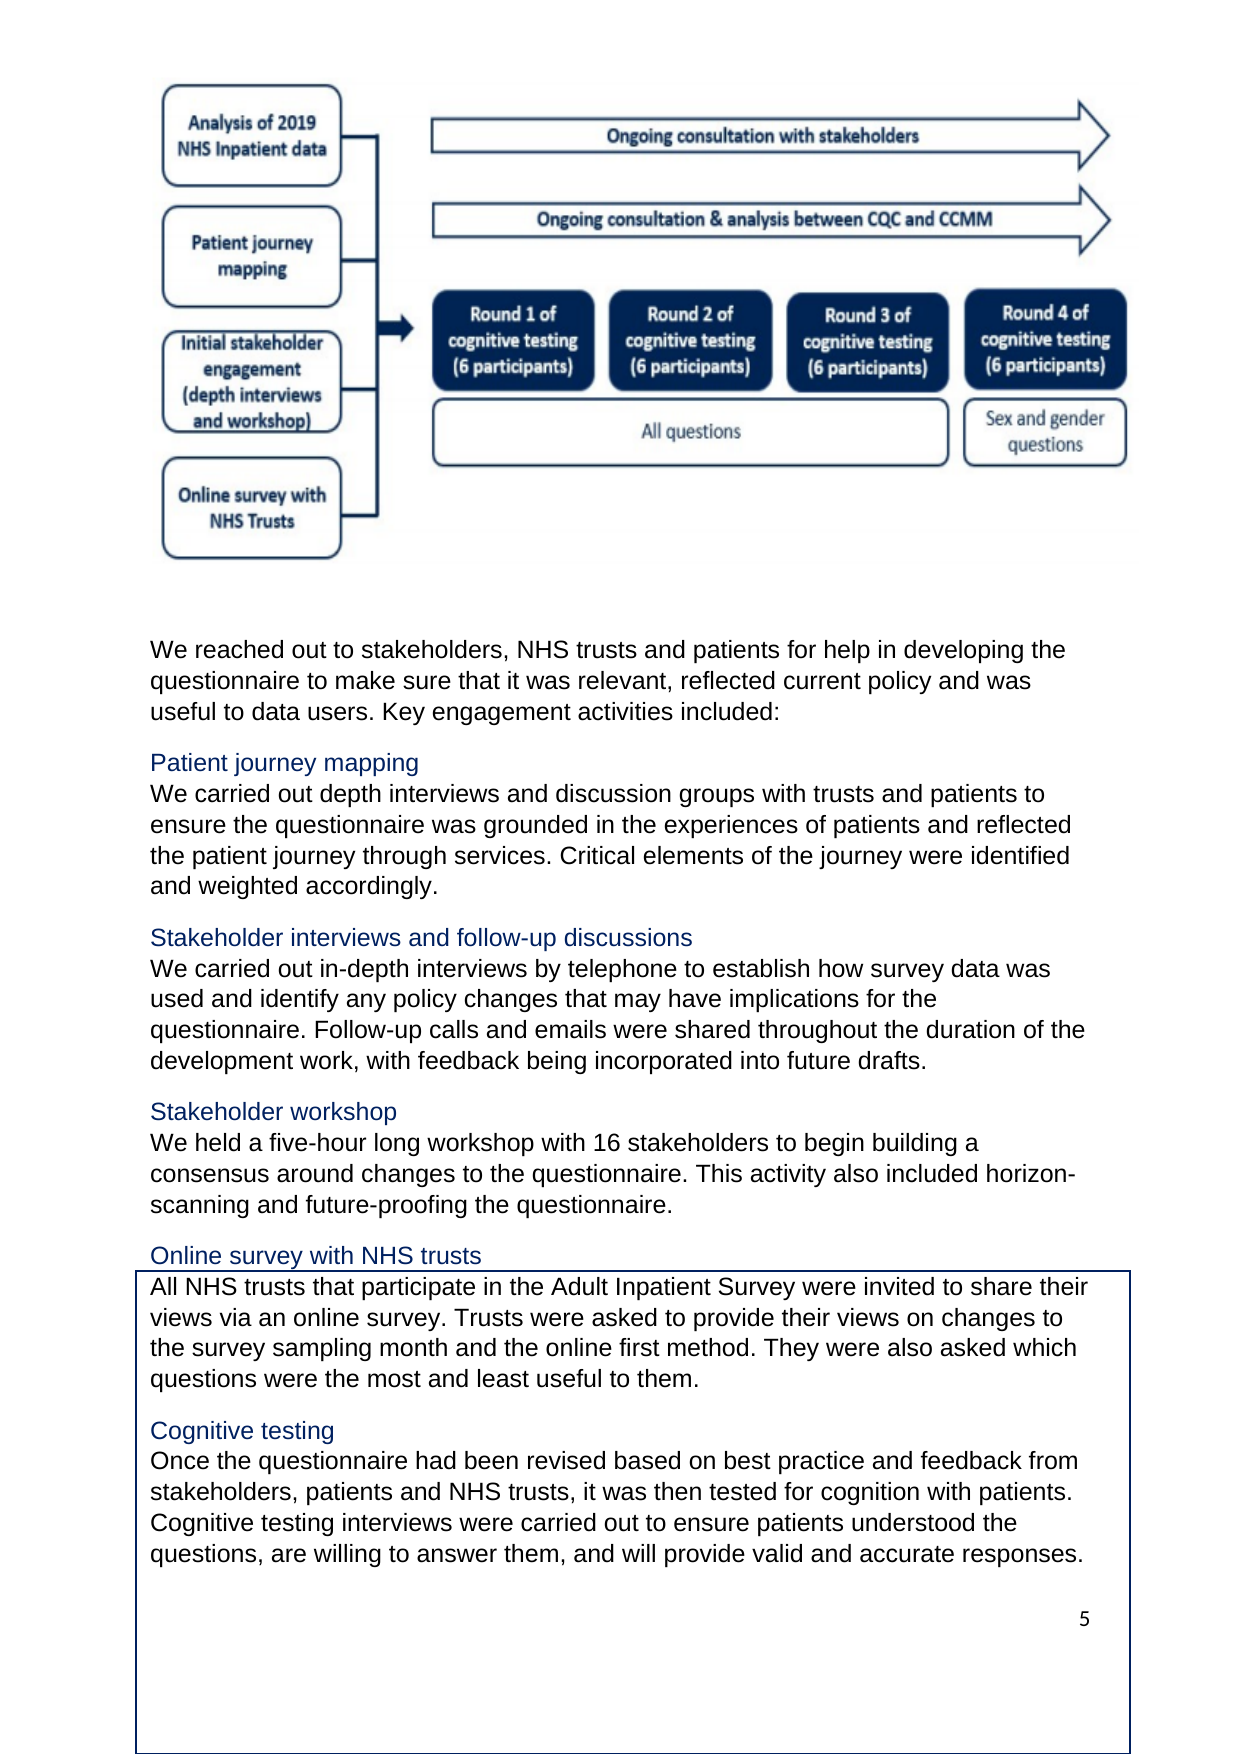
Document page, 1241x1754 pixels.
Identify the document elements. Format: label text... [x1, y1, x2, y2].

text We carried out depth interviews and discussion groups with trusts and patients to ensure the questionnaire was grounded in the experiences of patients and reflected the patient journey through services. Critical elements of the journey were identified and weighted accordingly. [150, 779, 1090, 900]
subtitle Cognitive testing [150, 1416, 1090, 1444]
text We carried out in-depth interviews by telephone to establish how survey data was used and identify any policy changes that may have implications for the questionnaire. Follow-up calls and emails were shared throughout the duration of the development work, with feedback being incorporated into future drafts. [150, 954, 1090, 1074]
text We held a five-hour long workshop with 16 stakeholders to begin building a consensus around changes to the questionnaire. This activity also included horizon-scanning and future-proofing the questionnaire. [150, 1128, 1090, 1218]
text Once the questionnaire had been revised based on best practice and feedback from stakeholders, patients and NHS trusts, it was then tested for cognition with patients. Cognitive testing interviews were carried out to ensure patients understood the questions, are willing to answer them, and will provide valid and accurate responses. [150, 1446, 1090, 1567]
subtitle Patient journey mapping [150, 748, 1090, 777]
text We reached out to stakeholders, NHS trusts and patients for help in developing the questionnaire to make sure that it was relevant, reflected current policy and was useful to data users. Key engagement activities included: [150, 635, 1090, 726]
text All NHS trusts that participate in the Adult Inpatient Survey were invited to share their views via an online survey. Trusts were asked to provide their views on changes to the survey sampling month and the online first method. They were also asked which questions were the most and least useful to them. [150, 1272, 1090, 1393]
subtitle Stakeholder interviews and follow-up discussions [150, 923, 1090, 952]
subtitle Online survey with NHS trusts [150, 1241, 1090, 1270]
subtitle Stakeholder workshop [150, 1097, 1090, 1126]
